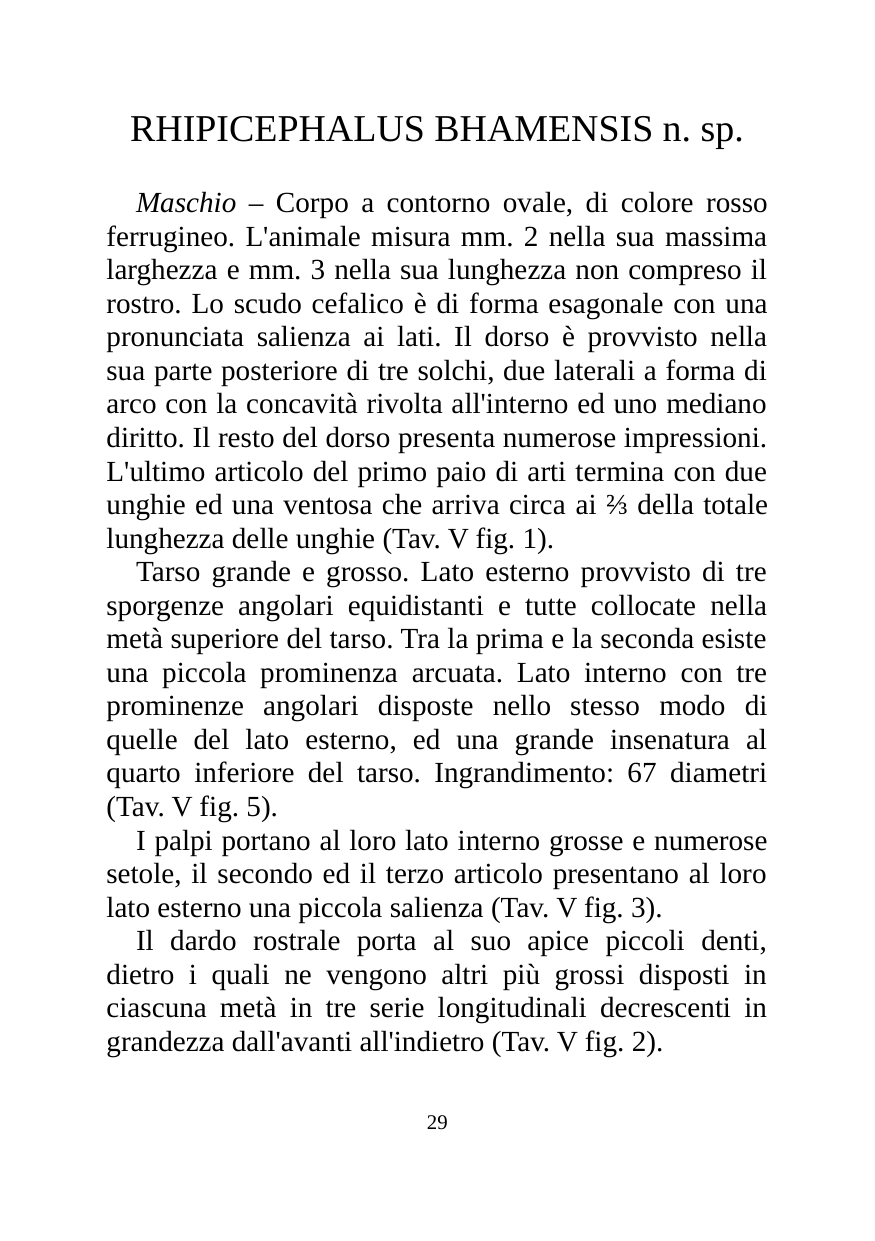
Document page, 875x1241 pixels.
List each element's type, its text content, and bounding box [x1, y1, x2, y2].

subtitle RHIPICEPHALUS BHAMENSIS n. sp. [106, 106, 768, 150]
text Il dardo rostrale porta al suo apice piccoli denti, dietro i quali ne vengono altri più grossi disposti in ciascuna metà in tre serie longitudinali decrescenti in grandezza dall'avanti all'indietro (Tav. V fig. 2). [106, 923, 768, 1057]
text I palpi portano al loro lato interno grosse e numerose setole, il secondo ed il terzo articolo presentano al loro lato esterno una piccola salienza (Tav. V fig. 3). [106, 823, 768, 923]
text Tarso grande e grosso. Lato esterno provvisto di tre sporgenze angolari equidistanti e tutte collocate nella metà superiore del tarso. Tra la prima e la seconda esiste una piccola prominenza arcuata. Lato interno con tre prominenze angolari disposte nello stesso modo di quelle del lato esterno, ed una grande insenatura al quarto inferiore del tarso. Ingrandimento: 67 diametri (Tav. V fig. 5). [106, 554, 768, 823]
text Maschio – Corpo a contorno ovale, di colore rosso ferrugineo. L'animale misura mm. 2 nella sua massima larghezza e mm. 3 nella sua lunghezza non compreso il rostro. Lo scudo cefalico è di forma esagonale con una pronunciata salienza ai lati. Il dorso è provvisto nella sua parte posteriore di tre solchi, due laterali a forma di arco con la concavità rivolta all'interno ed uno mediano diritto. Il resto del dorso presenta numerose impressioni. L'ultimo articolo del primo paio di arti termina con due unghie ed una ventosa che arriva circa ai ⅔ della totale lunghezza delle unghie (Tav. V fig. 1). [106, 185, 768, 554]
